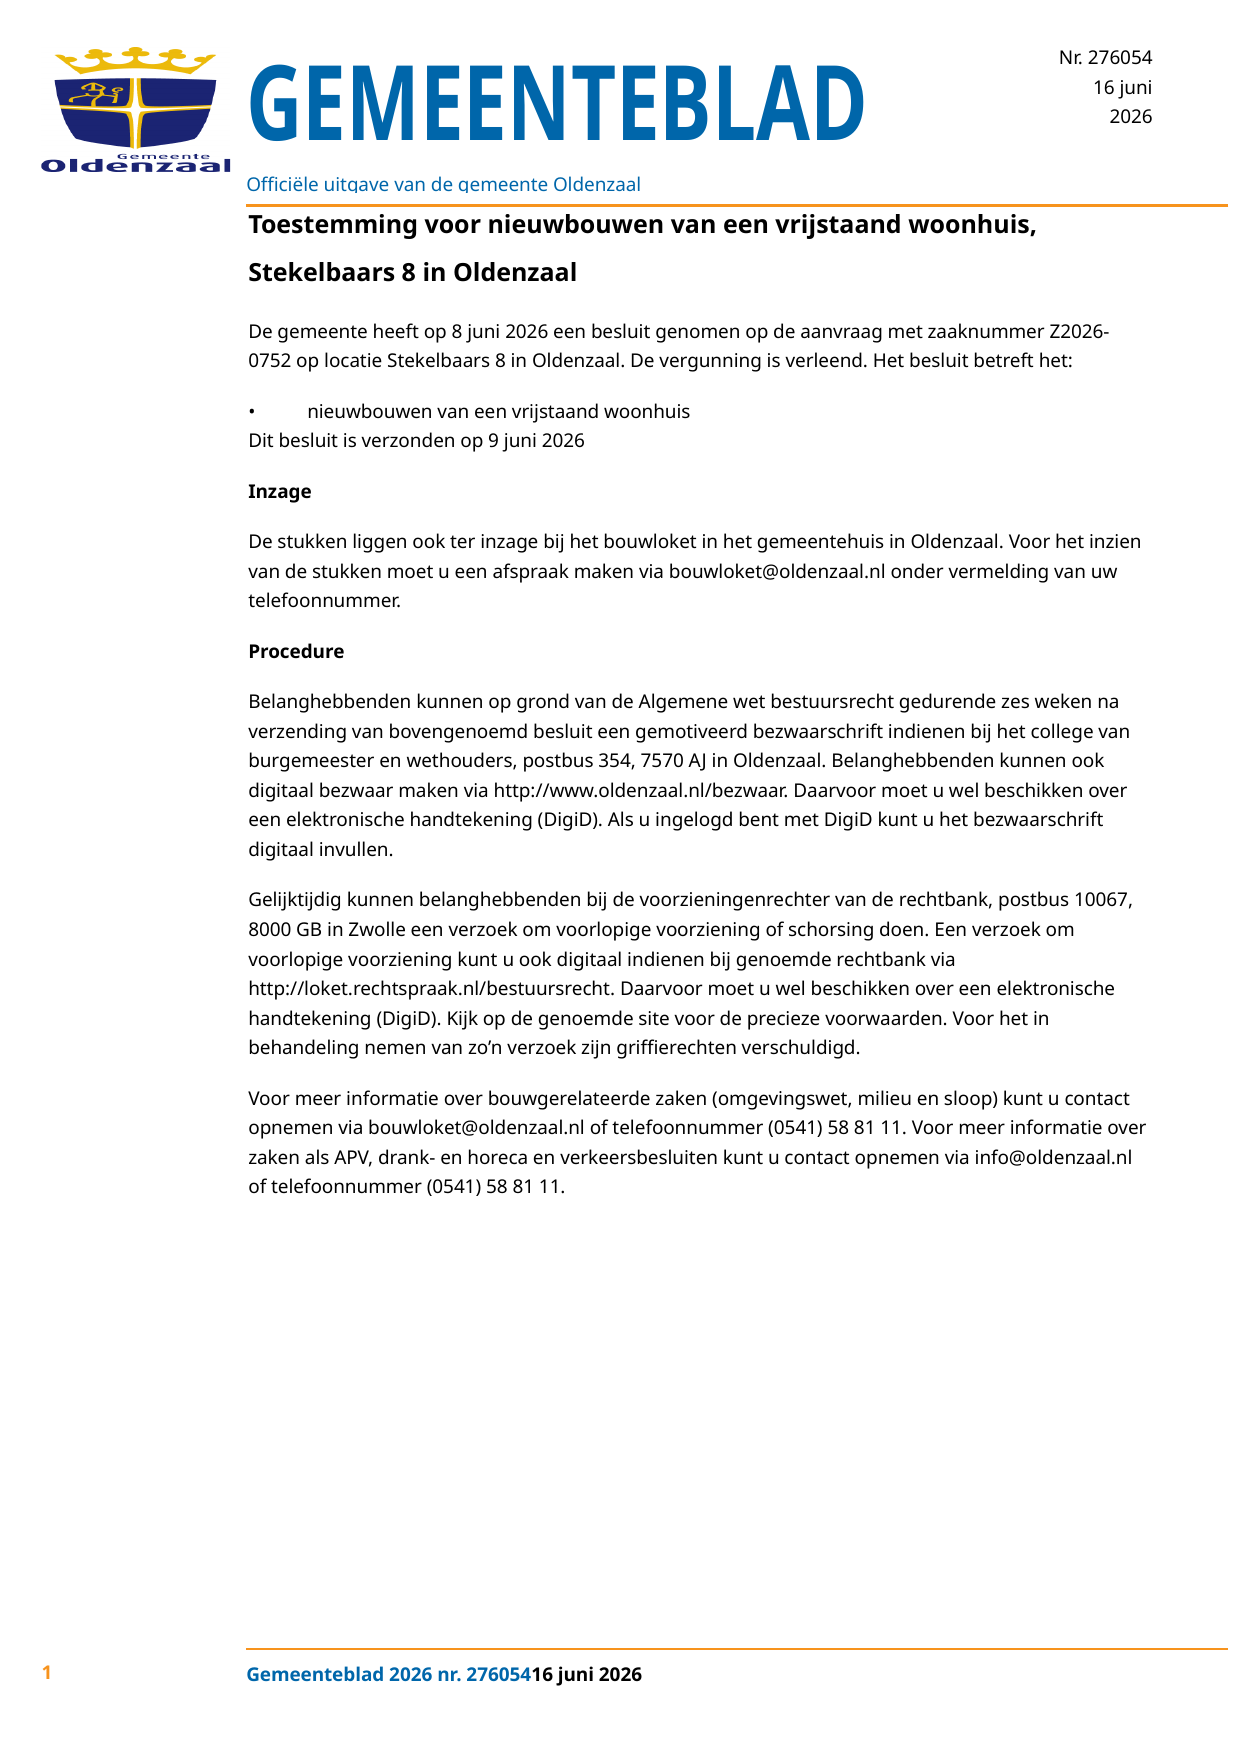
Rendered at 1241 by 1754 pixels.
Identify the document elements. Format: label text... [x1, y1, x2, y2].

text Gelijktijdig kunnen belanghebbenden bij de voorzieningenrechter van de rechtbank, postbus 10067, 8000 GB in Zwolle een verzoek om voorlopige voorziening of schorsing doen. Een verzoek om voorlopige voorziening kunt u ook digitaal indienen bij genoemde rechtbank via http://loket.rechtspraak.nl/bestuursrecht. Daarvoor moet u wel beschikken over een elektronische handtekening (DigiD). Kijk op de genoemde site voor de precieze voorwaarden. Voor het in behandeling nemen van zo’n verzoek zijn griffierechten verschuldigd. [248, 887, 1152, 1060]
picture [41, 47, 231, 172]
text De gemeente heeft op 8 juni 2026 een besluit genomen op de aanvraag met zaaknummer Z2026-0752 op locatie Stekelbaars 8 in Oldenzaal. De vergunning is verleend. Het besluit betreft het: [248, 318, 1152, 373]
text Toestemming voor nieuwbouwen van een vrijstaand woonhuis, Stekelbaars 8 in Oldenzaal [248, 207, 1152, 288]
list nieuwbouwen van een vrijstaand woonhuis [248, 398, 1152, 424]
text Voor meer informatie over bouwgerelateerde zaken (omgevingswet, milieu en sloop) kunt u contact opnemen via bouwloket@oldenzaal.nl of telefoonnummer (0541) 58 81 11. Voor meer informatie over zaken als APV, drank- en horeca en verkeersbesluiten kunt u contact opnemen via info@oldenzaal.nl of telefoonnummer (0541) 58 81 11. [248, 1085, 1152, 1199]
text De stukken liggen ook ter inzage bij het bouwloket in het gemeentehuis in Oldenzaal. Voor het inzien van de stukken moet u een afspraak maken via bouwloket@oldenzaal.nl onder vermelding van uw telefoonnummer. [248, 528, 1152, 613]
text Inzage [248, 478, 1152, 504]
text Dit besluit is verzonden op 9 juni 2026 [248, 427, 1152, 453]
text Belanghebbenden kunnen op grond van de Algemene wet bestuursrecht gedurende zes weken na verzending van bovengenoemd besluit een gemotiveerd bezwaarschrift indienen bij het college van burgemeester en wethouders, postbus 354, 7570 AJ in Oldenzaal. Belanghebbenden kunnen ook digitaal bezwaar maken via http://www.oldenzaal.nl/bezwaar. Daarvoor moet u wel beschikken over een elektronische handtekening (DigiD). Als u ingelogd bent met DigiD kunt u het bezwaarschrift digitaal invullen. [248, 688, 1152, 862]
text Procedure [248, 638, 1152, 664]
